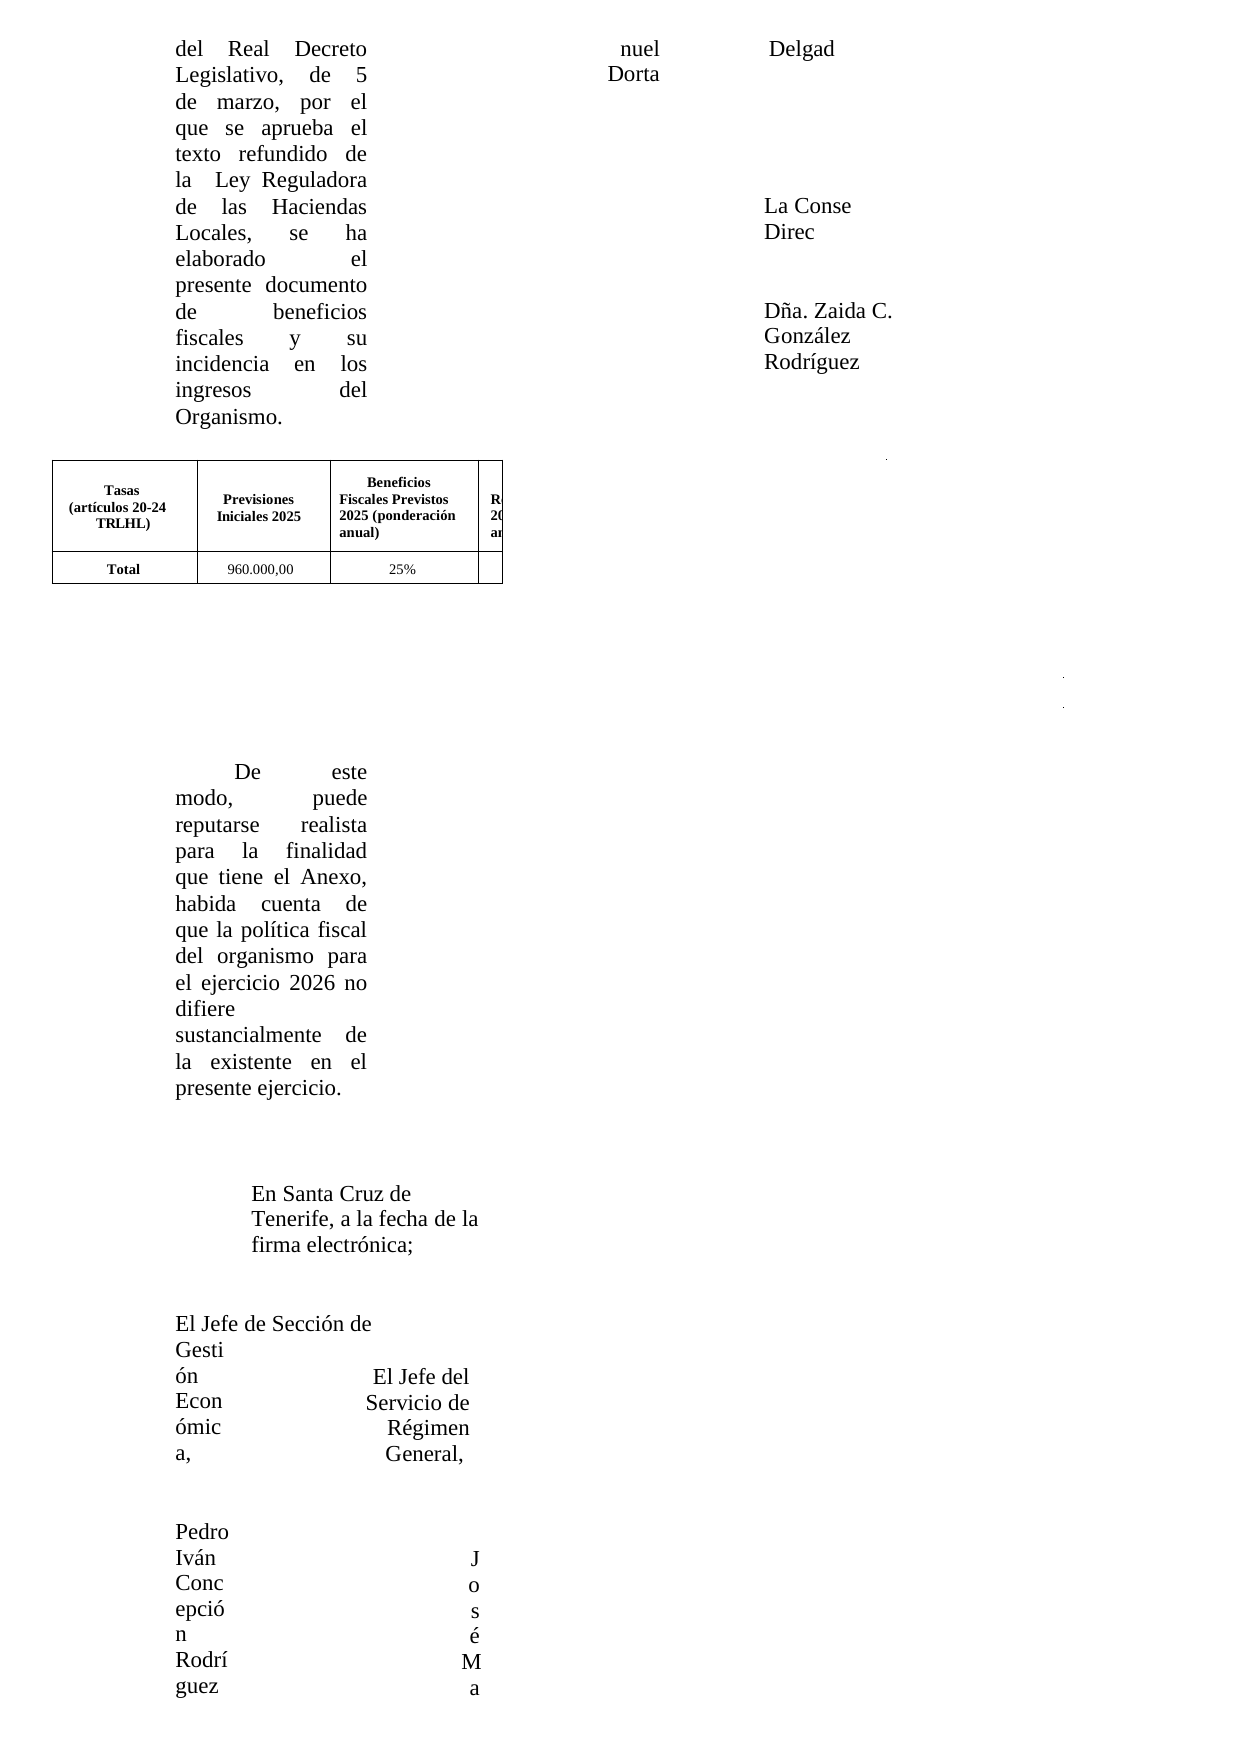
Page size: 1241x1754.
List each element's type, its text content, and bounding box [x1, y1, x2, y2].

text Dña. Zaida C. González Rodríguez [764, 298, 813, 374]
table_cell Total [53, 552, 197, 582]
text José Manuel Dorta Delgado [600, 36, 649, 87]
table_header Tasas (artículos 20-24 TRLHL) [53, 461, 197, 551]
table_cell 1.283.000,00 [479, 552, 502, 582]
text La Consejera Directora [764, 193, 813, 244]
text Gestión Económica, [175, 1337, 231, 1465]
text El Jefe del Servicio de Régimen General, [316, 1364, 469, 1466]
text El Jefe de Sección de [175, 1311, 484, 1337]
table_cell 960.000,00 [198, 552, 330, 582]
text De este modo, puede reputarse realista para la finalidad que tiene el Anexo, habida cuenta de que la política fiscal del organismo para el ejercicio 2026 no difiere sustancialmente de la existente en el presente ejercicio. [175, 758, 367, 1101]
table_header Beneficios Fiscales Previstos 2025 (ponderación anual) [331, 461, 478, 551]
table_header Derechos Reconocidos Netos 2025 (ponderación anual) [479, 461, 502, 551]
text del Real Decreto Legislativo, de 5 de marzo, por el que se aprueba el texto refundido de la Ley Reguladora de las Haciendas Locales, se ha elaborado el presente documento de beneficios fiscales y su incidencia en los ingresos del Organismo. [175, 36, 367, 429]
text José Manuel Dorta Delgado [461, 1546, 479, 1700]
table_header Previsiones Iniciales 2025 [198, 461, 330, 551]
table_cell 25% [331, 552, 478, 582]
text En Santa Cruz de Tenerife, a la fecha de la firma electrónica; [251, 1181, 484, 1258]
text Pedro Iván Concepción Rodríguez [175, 1519, 231, 1698]
text José Manuel Dorta Delgado [764, 36, 813, 87]
